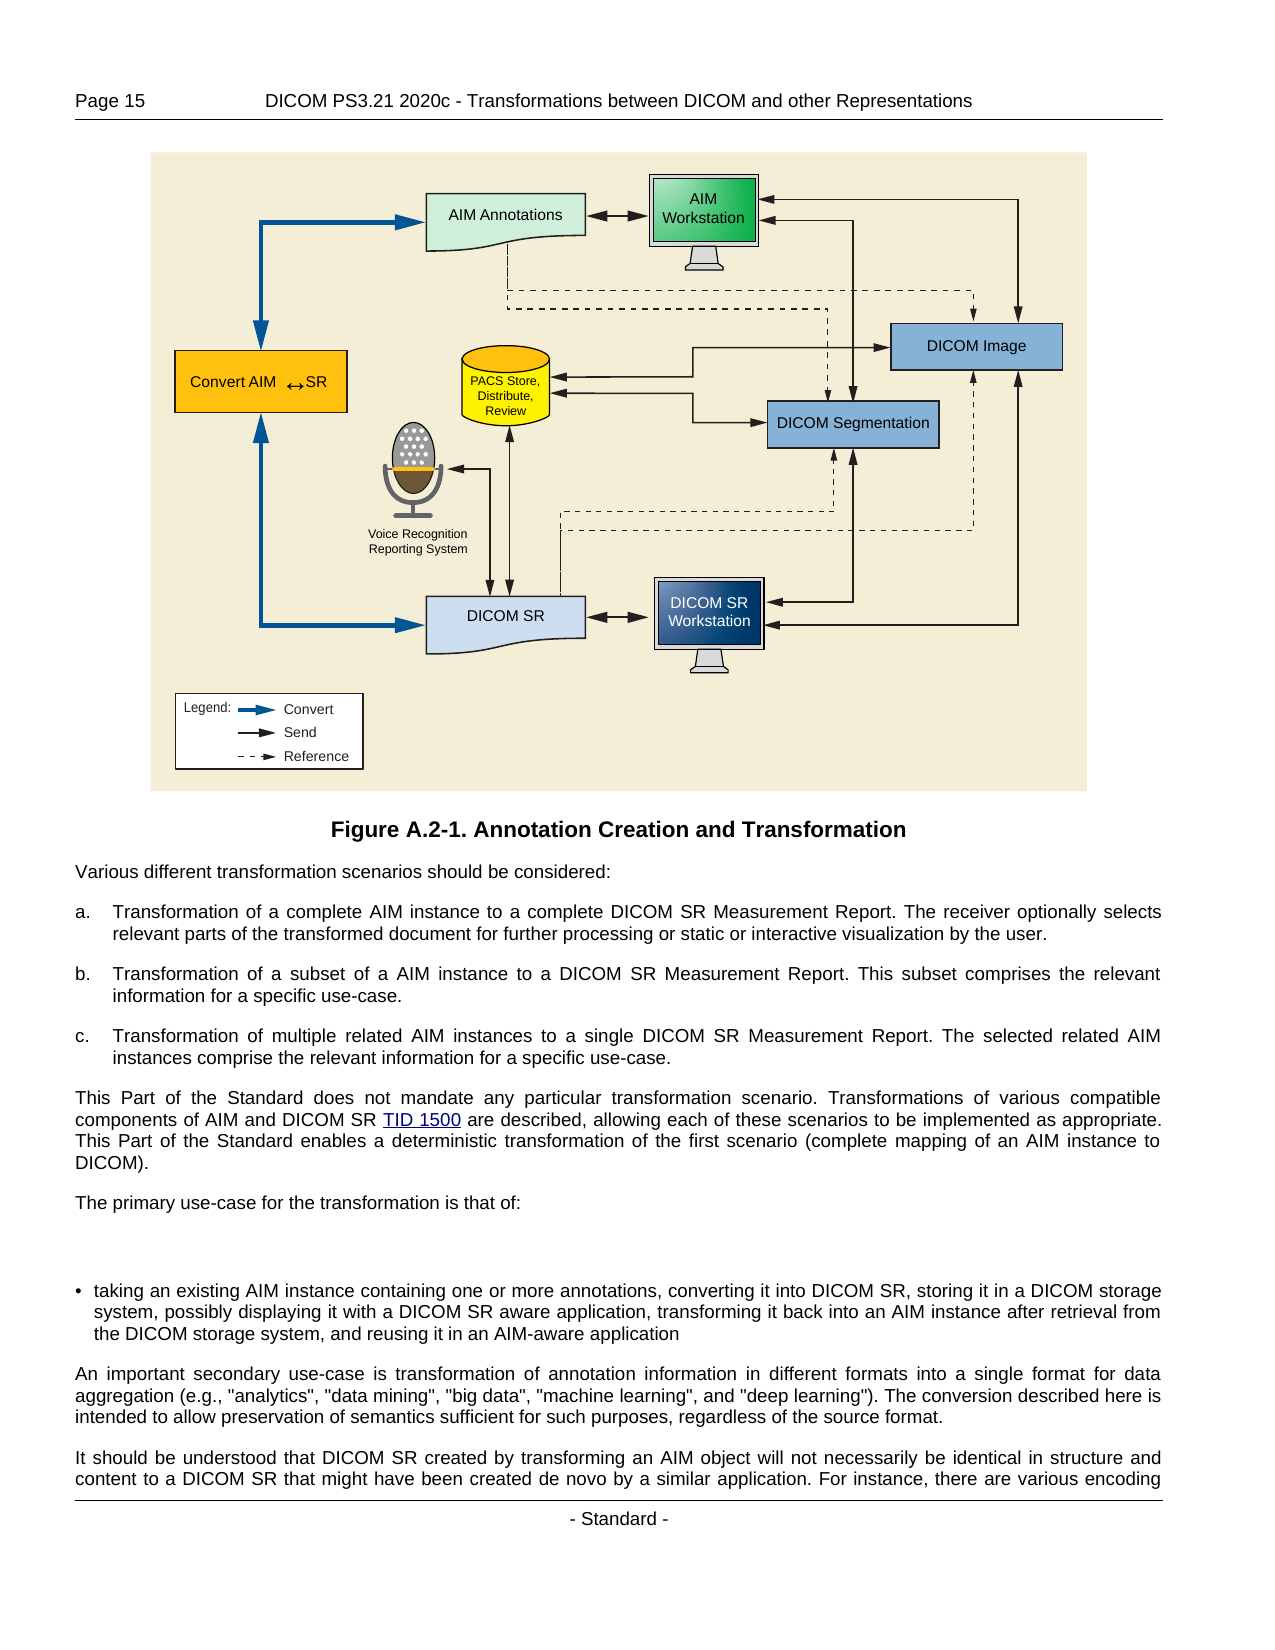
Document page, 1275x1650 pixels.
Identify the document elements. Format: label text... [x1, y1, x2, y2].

text An important secondary use-case is transformation of annotation information in different formats into a single format for data aggregation (e.g., "analytics", "data mining", "big data", "machine learning", and "deep learning"). The conversion described here is intended to allow preservation of semantics sufficient for such purposes, regardless of the source format. [75, 1363, 1162, 1428]
text a. Transformation of a complete AIM instance to a complete DICOM SR Measurement Report. The receiver optionally selects relevant parts of the transformed document for further processing or static or interactive visualization by the user. [75, 901, 1162, 944]
text • taking an existing AIM instance containing one or more annotations, converting it into DICOM SR, storing it in a DICOM storage system, possibly displaying it with a DICOM SR aware application, transforming it back into an AIM instance after retrieval from the DICOM storage system, and reusing it in an AIM-aware application [75, 1279, 1162, 1344]
text b. Transformation of a subset of a AIM instance to a DICOM SR Measurement Report. This subset comprises the relevant information for a specific use-case. [75, 963, 1162, 1006]
text Various different transformation scenarios should be considered: [75, 861, 1162, 882]
text c. Transformation of multiple related AIM instances to a single DICOM SR Measurement Report. The selected related AIM instances comprise the relevant information for a specific use-case. [75, 1025, 1162, 1068]
text Figure A.2-1. Annotation Creation and Transformation [75, 816, 1162, 842]
text It should be understood that DICOM SR created by transforming an AIM object will not necessarily be identical in structure and content to a DICOM SR that might have been created de novo by a similar application. For instance, there are various encoding [75, 1446, 1162, 1489]
text The primary use-case for the transformation is that of: [75, 1192, 1162, 1213]
text This Part of the Standard does not mandate any particular transformation scenario. Transformations of various compatible components of AIM and DICOM SR TID 1500 are described, allowing each of these scenarios to be implemented as appropriate. This Part of the Standard enables a deterministic transformation of the first scenario (complete mapping of an AIM instance to DICOM). [75, 1087, 1162, 1173]
